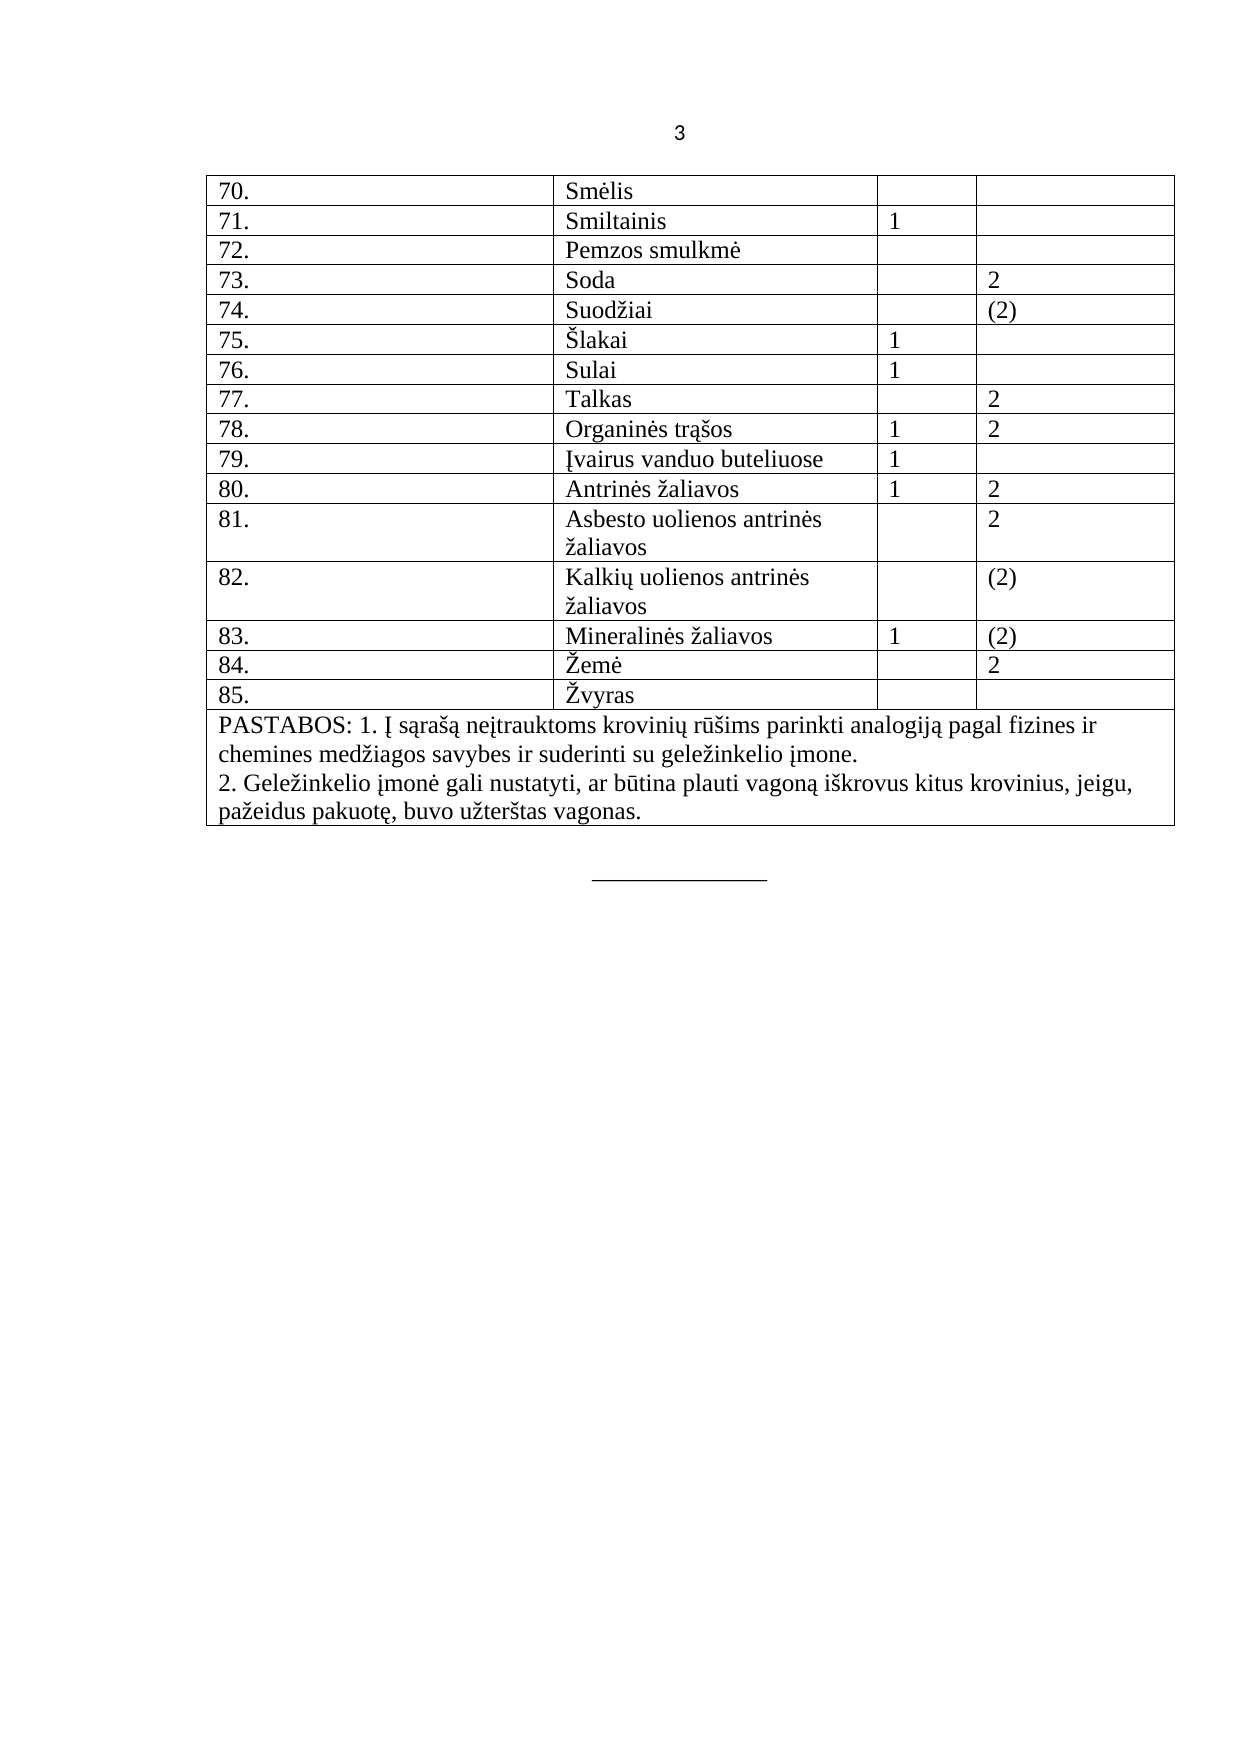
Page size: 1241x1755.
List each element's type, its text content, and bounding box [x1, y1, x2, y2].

table_cell Sulai [554, 355, 877, 383]
table_cell Žemė [554, 651, 877, 679]
table_cell Antrinės žaliavos [554, 474, 877, 503]
table_cell [878, 562, 976, 620]
table_cell 2 [977, 414, 1174, 443]
table_cell 1 [878, 414, 976, 443]
table_cell 76. [207, 355, 553, 383]
table_cell [878, 504, 976, 561]
table_cell Žvyras [554, 680, 877, 709]
table_cell 1 [878, 325, 976, 354]
table_cell 2 [977, 651, 1174, 679]
table_cell Talkas [554, 385, 877, 413]
table_cell 1 [878, 621, 976, 649]
table_cell 1 [878, 474, 976, 503]
table_cell 81. [207, 504, 553, 561]
table_cell Organinės trąšos [554, 414, 877, 443]
table_cell 84. [207, 651, 553, 679]
table_cell Suodžiai [554, 295, 877, 324]
table_cell [977, 176, 1174, 205]
table_cell Smiltainis [554, 206, 877, 234]
table_cell Pemzos smulkmė [554, 236, 877, 264]
table_cell [878, 236, 976, 264]
table_cell 80. [207, 474, 553, 503]
table_cell [878, 680, 976, 709]
table_cell [878, 651, 976, 679]
table_cell (2) [977, 562, 1174, 620]
table_cell 83. [207, 621, 553, 649]
table_cell 70. [207, 176, 553, 205]
table_cell 2 [977, 385, 1174, 413]
table_cell 71. [207, 206, 553, 234]
table_cell 1 [878, 206, 976, 234]
table_cell 74. [207, 295, 553, 324]
table_cell Šlakai [554, 325, 877, 354]
table_cell [977, 355, 1174, 383]
table_cell [878, 385, 976, 413]
table_cell [977, 444, 1174, 473]
table_cell [878, 176, 976, 205]
table_cell 77. [207, 385, 553, 413]
table_cell [977, 325, 1174, 354]
table_cell [977, 680, 1174, 709]
table_cell 85. [207, 680, 553, 709]
table_cell Asbesto uolienos antrinės žaliavos [554, 504, 877, 561]
table_cell (2) [977, 295, 1174, 324]
table_cell 82. [207, 562, 553, 620]
table_cell Soda [554, 265, 877, 294]
table_cell Mineralinės žaliavos [554, 621, 877, 649]
table_cell Įvairus vanduo buteliuose [554, 444, 877, 473]
table_cell Kalkių uolienos antrinės žaliavos [554, 562, 877, 620]
table_cell 73. [207, 265, 553, 294]
table_cell PASTABOS: 1. Į sąrašą neįtrauktoms krovinių rūšims parinkti analogiją pagal fizines ir chemines medžiagos savybes ir suderinti su geležinkelio įmone. 2. Geležinkelio įmonė gali nustatyti, ar būtina plauti vagoną iškrovus kitus krovinius, jeigu, pažeidus pakuotę, buvo užterštas vagonas. [207, 710, 1174, 825]
table_cell 72. [207, 236, 553, 264]
table_cell 1 [878, 355, 976, 383]
table_cell (2) [977, 621, 1174, 649]
table_cell 79. [207, 444, 553, 473]
text ______________ [207, 855, 1152, 884]
table_cell [878, 265, 976, 294]
table_cell 2 [977, 504, 1174, 561]
table_cell [977, 236, 1174, 264]
table_cell 1 [878, 444, 976, 473]
table_cell [977, 206, 1174, 234]
table_cell 78. [207, 414, 553, 443]
table_cell 2 [977, 265, 1174, 294]
table_cell 2 [977, 474, 1174, 503]
table_cell Smėlis [554, 176, 877, 205]
table_cell 75. [207, 325, 553, 354]
table_cell [878, 295, 976, 324]
